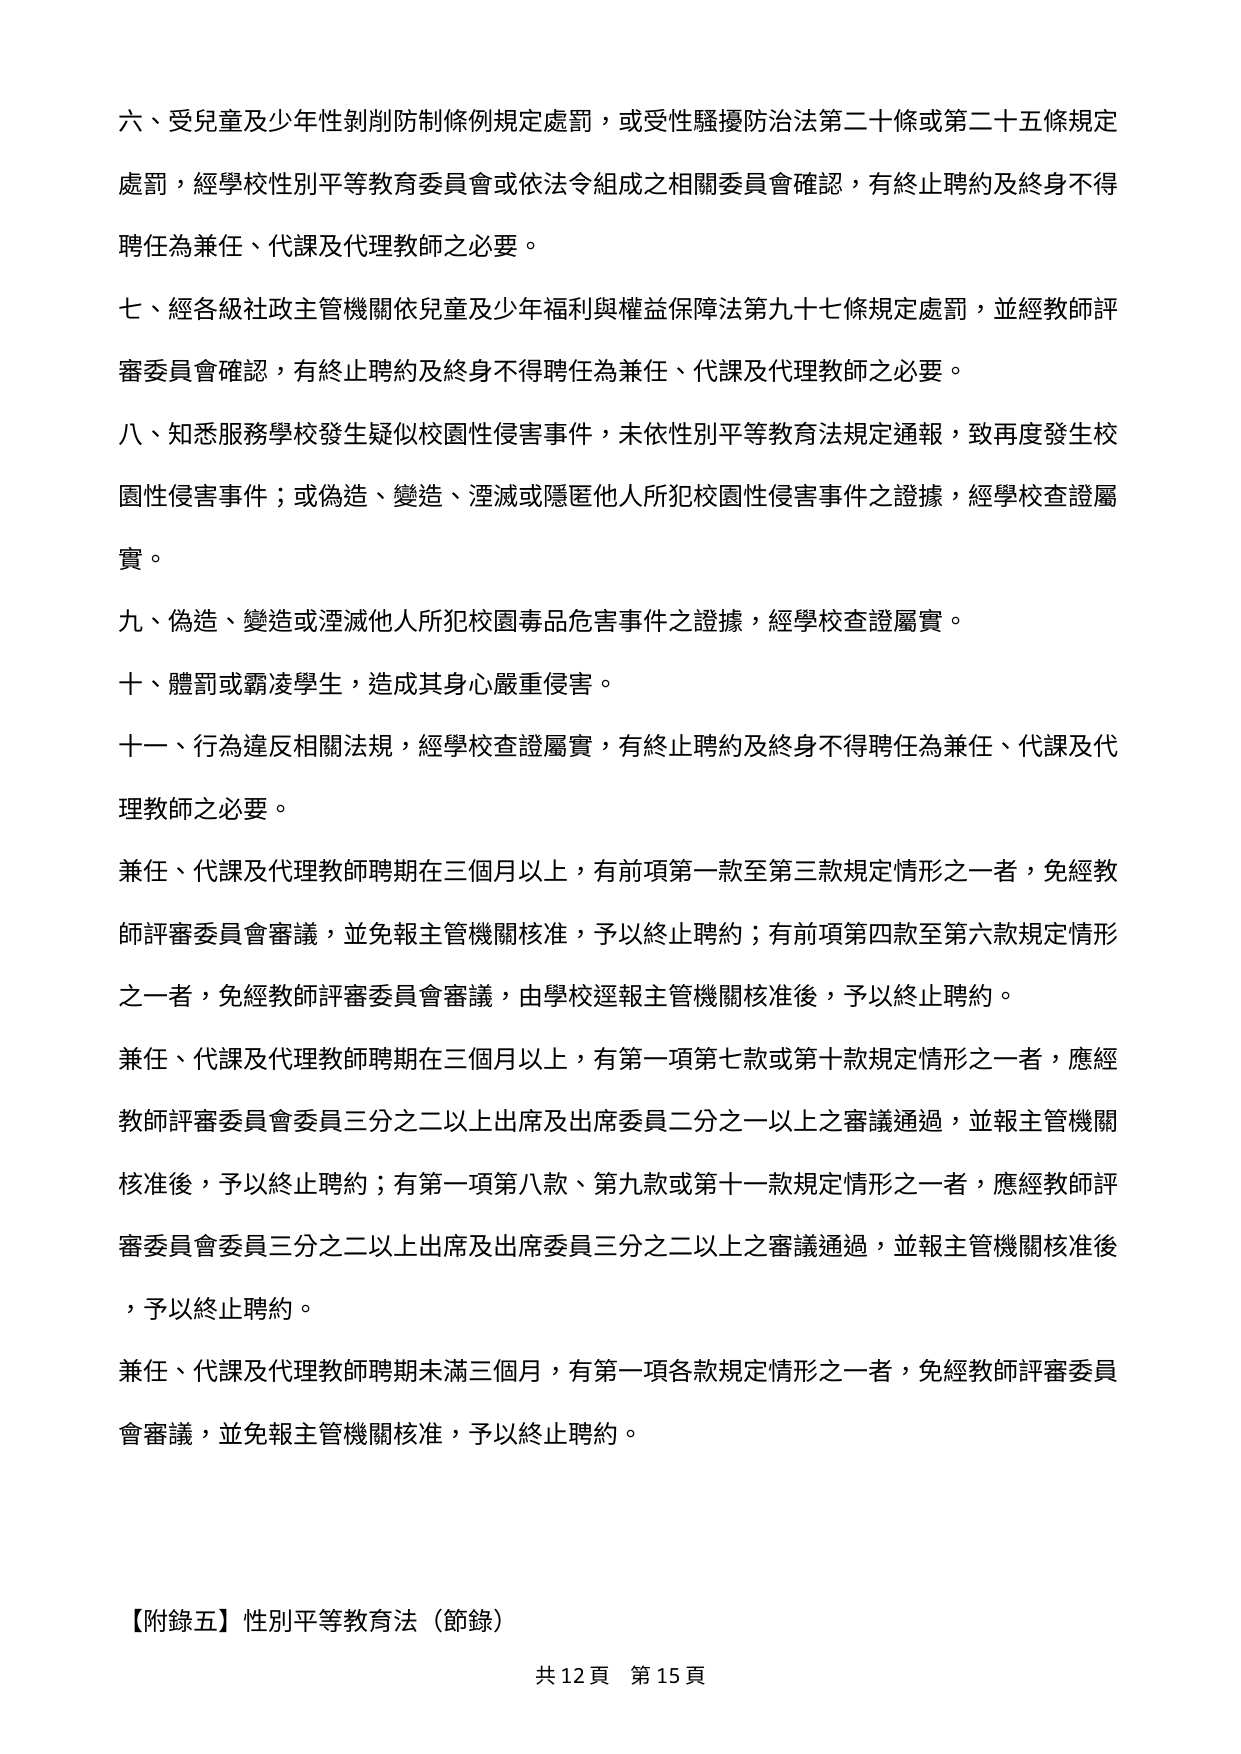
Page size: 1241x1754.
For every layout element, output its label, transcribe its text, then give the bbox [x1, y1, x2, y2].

text 兼任、代課及代理教師聘期在三個月以上，有第一項第七款或第十款規定情形之一者，應經教師評審委員會委員三分之二以上出席及出席委員二分之一以上之審議通過，並報主管機關核准後，予以終止聘約；有第一項第八款、第九款或第十一款規定情形之一者，應經教師評審委員會委員三分之二以上出席及出席委員三分之二以上之審議通過，並報主管機關核准後 [118, 1016, 1122, 1266]
text 七、經各級社政主管機關依兒童及少年福利與權益保障法第九十七條規定處罰，並經教師評審委員會確認，有終止聘約及終身不得聘任為兼任、代課及代理教師之必要。 [118, 266, 1122, 391]
text 九、偽造、變造或湮滅他人所犯校園毒品危害事件之證據，經學校查證屬實。 [118, 578, 1122, 641]
text 六、受兒童及少年性剝削防制條例規定處罰，或受性騷擾防治法第二十條或第二十五條規定處罰，經學校性別平等教育委員會或依法令組成之相關委員會確認，有終止聘約及終身不得聘任為兼任、代課及代理教師之必要。 [118, 78, 1122, 266]
text 十、體罰或霸凌學生，造成其身心嚴重侵害。 [118, 641, 1122, 703]
text 八、知悉服務學校發生疑似校園性侵害事件，未依性別平等教育法規定通報，致再度發生校園性侵害事件；或偽造、變造、湮滅或隱匿他人所犯校園性侵害事件之證據，經學校查證屬實。 [118, 391, 1122, 578]
text 十一、行為違反相關法規，經學校查證屬實，有終止聘約及終身不得聘任為兼任、代課及代理教師之必要。 [118, 703, 1122, 828]
text 兼任、代課及代理教師聘期未滿三個月，有第一項各款規定情形之一者，免經教師評審委員會審議，並免報主管機關核准，予以終止聘約。 [118, 1328, 1122, 1453]
text 兼任、代課及代理教師聘期在三個月以上，有前項第一款至第三款規定情形之一者，免經教師評審委員會審議，並免報主管機關核准，予以終止聘約；有前項第四款至第六款規定情形之一者，免經教師評審委員會審議，由學校逕報主管機關核准後，予以終止聘約。 [118, 828, 1122, 1016]
text 【附錄五】性別平等教育法（節錄） [118, 1578, 1122, 1641]
text ，予以終止聘約。 [118, 1266, 1122, 1328]
